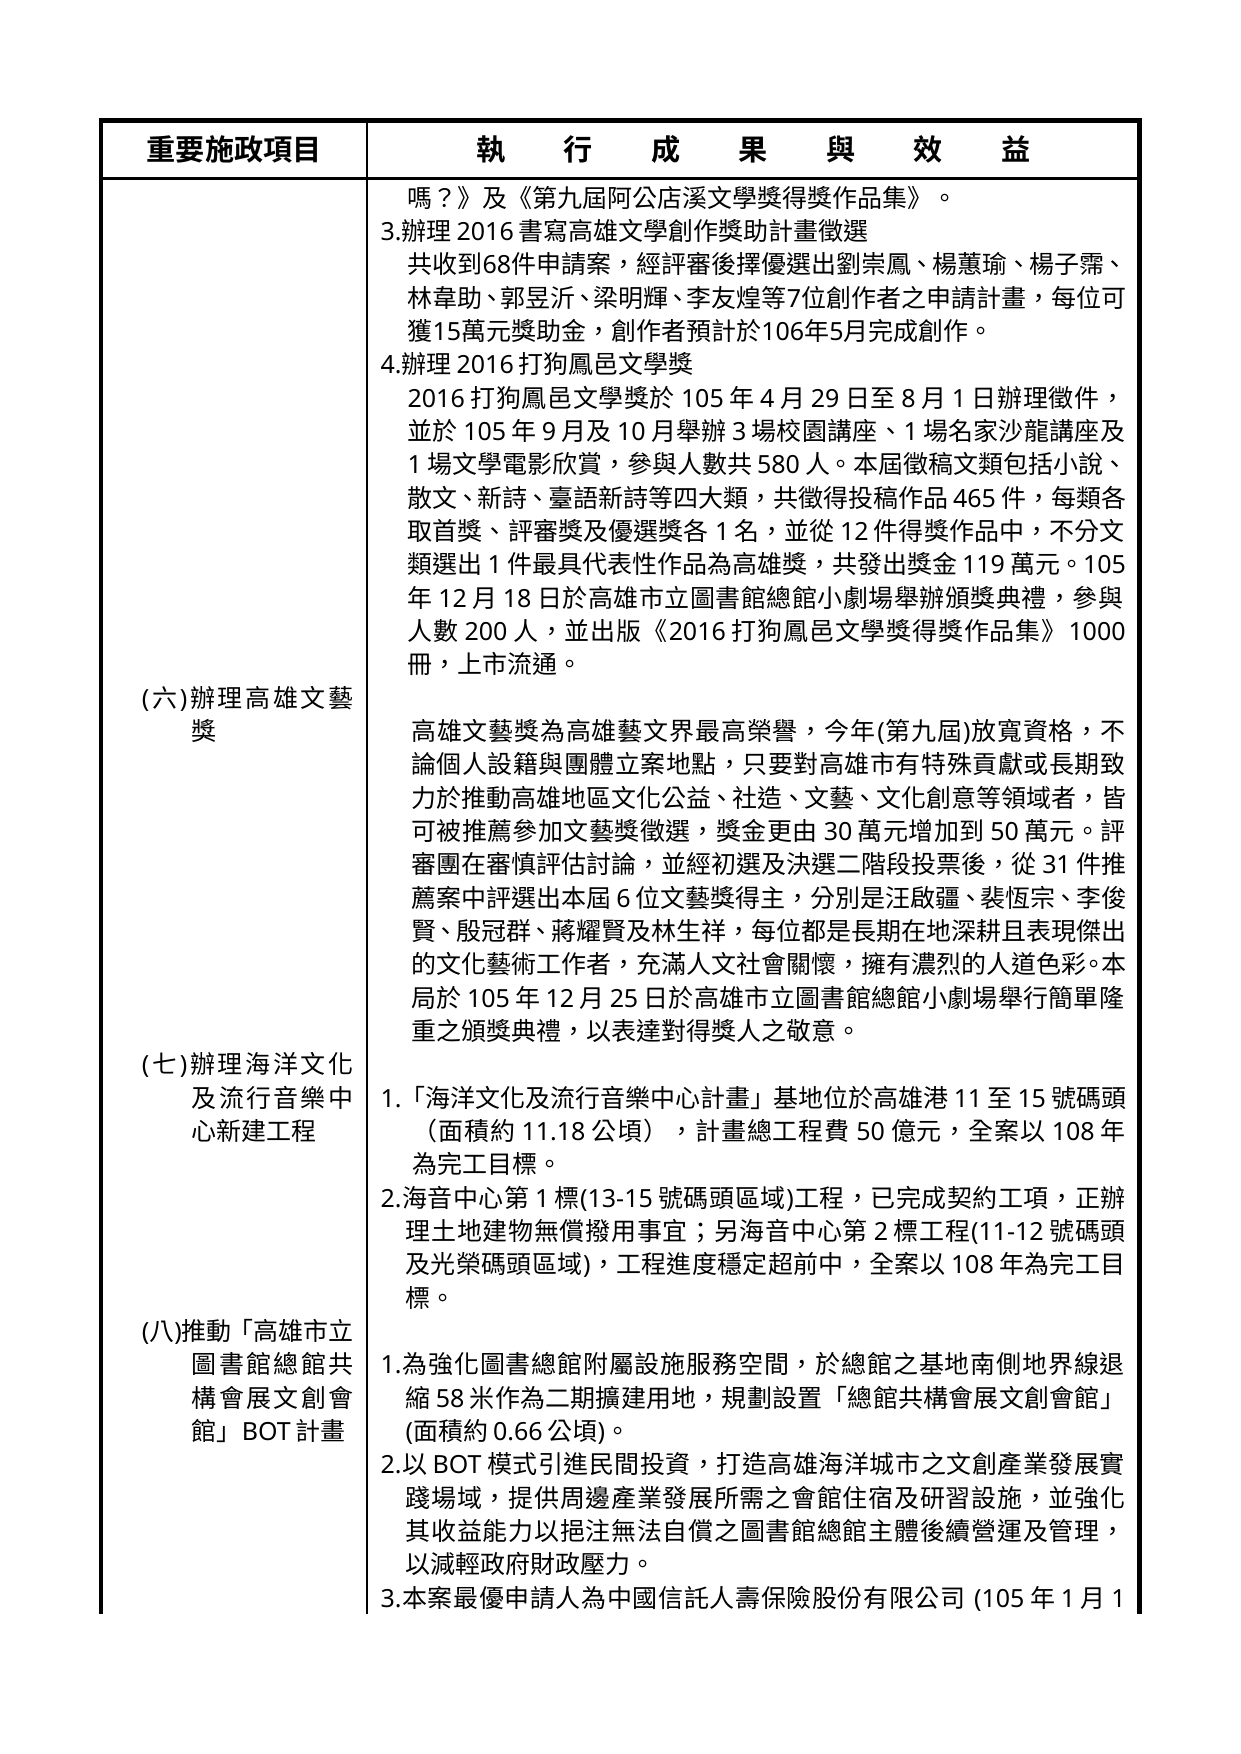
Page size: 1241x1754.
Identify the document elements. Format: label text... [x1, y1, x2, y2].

table_cell (六)辦理高雄文藝獎 (七)辦理海洋文化及流行音樂中心新建工程 (八)推動「高雄市立圖書館總館共構會展文創會館」BOT計畫 [103, 180, 366, 1614]
table_header 執 行 成 果 與 效 益 [368, 123, 1137, 177]
table_cell 嗎？》及《第九屆阿公店溪文學獎得獎作品集》。 3.辦理2016書寫高雄文學創作獎助計畫徵選 共收到68件申請案，經評審後擇優選出劉崇鳳、楊蕙瑜、楊子霈、林韋助、郭昱沂、梁明輝、李友煌等7位創作者之申請計畫，每位可獲15萬元獎助金，創作者預計於106年5月完成創作。 4.辦理2016打狗鳳邑文學獎 2016打狗鳳邑文學獎於105年4月29日至8月1日辦理徵件，並於105年9月及10月舉辦3場校園講座、1場名家沙龍講座及1場文學電影欣賞，參與人數共580人。本屆徵稿文類包括小說、散文、新詩、臺語新詩等四大類，共徵得投稿作品465件，每類各取首獎、評審獎及優選獎各1名，並從12件得獎作品中，不分文類選出1件最具代表性作品為高雄獎，共發出獎金119萬元。105年12月18日於高雄市立圖書館總館小劇場舉辦頒獎典禮，參與人數200人，並出版《2016打狗鳳邑文學獎得獎作品集》1000冊，上市流通。 高雄文藝獎為高雄藝文界最高榮譽，今年(第九屆)放寬資格，不論個人設籍與團體立案地點，只要對高雄市有特殊貢獻或長期致力於推動高雄地區文化公益、社造、文藝、文化創意等領域者，皆可被推薦參加文藝獎徵選，獎金更由30萬元增加到50萬元。評審團在審慎評估討論，並經初選及決選二階段投票後，從31件推薦案中評選出本屆6位文藝獎得主，分別是汪啟疆、裴恆宗、李俊賢、殷冠群、蔣耀賢及林生祥，每位都是長期在地深耕且表現傑出的文化藝術工作者，充滿人文社會關懷，擁有濃烈的人道色彩。本局於105年12月25日於高雄市立圖書館總館小劇場舉行簡單隆重之頒獎典禮，以表達對得獎人之敬意。 1.「海洋文化及流行音樂中心計畫」基地位於高雄港11至15號碼頭（面積約11.18公頃），計畫總工程費50億元，全案以108年為完工目標。 2.海音中心第1標(13-15號碼頭區域)工程，已完成契約工項，正辦理土地建物無償撥用事宜；另海音中心第2標工程(11-12號碼頭及光榮碼頭區域)，工程進度穩定超前中，全案以108年為完工目標。 1.為強化圖書總館附屬設施服務空間，於總館之基地南側地界線退縮58米作為二期擴建用地，規劃設置「總館共構會展文創會館」(面積約0.66公頃)。 2.以BOT模式引進民間投資，打造高雄海洋城市之文創產業發展實踐場域，提供周邊產業發展所需之會館住宿及研習設施，並強化其收益能力以挹注無法自償之圖書館總館主體後續營運及管理，以減輕政府財政壓力。 3.本案最優申請人為中國信託人壽保險股份有限公司 (105年1月1 [368, 180, 1137, 1614]
table_header 重要施政項目 [103, 123, 366, 177]
